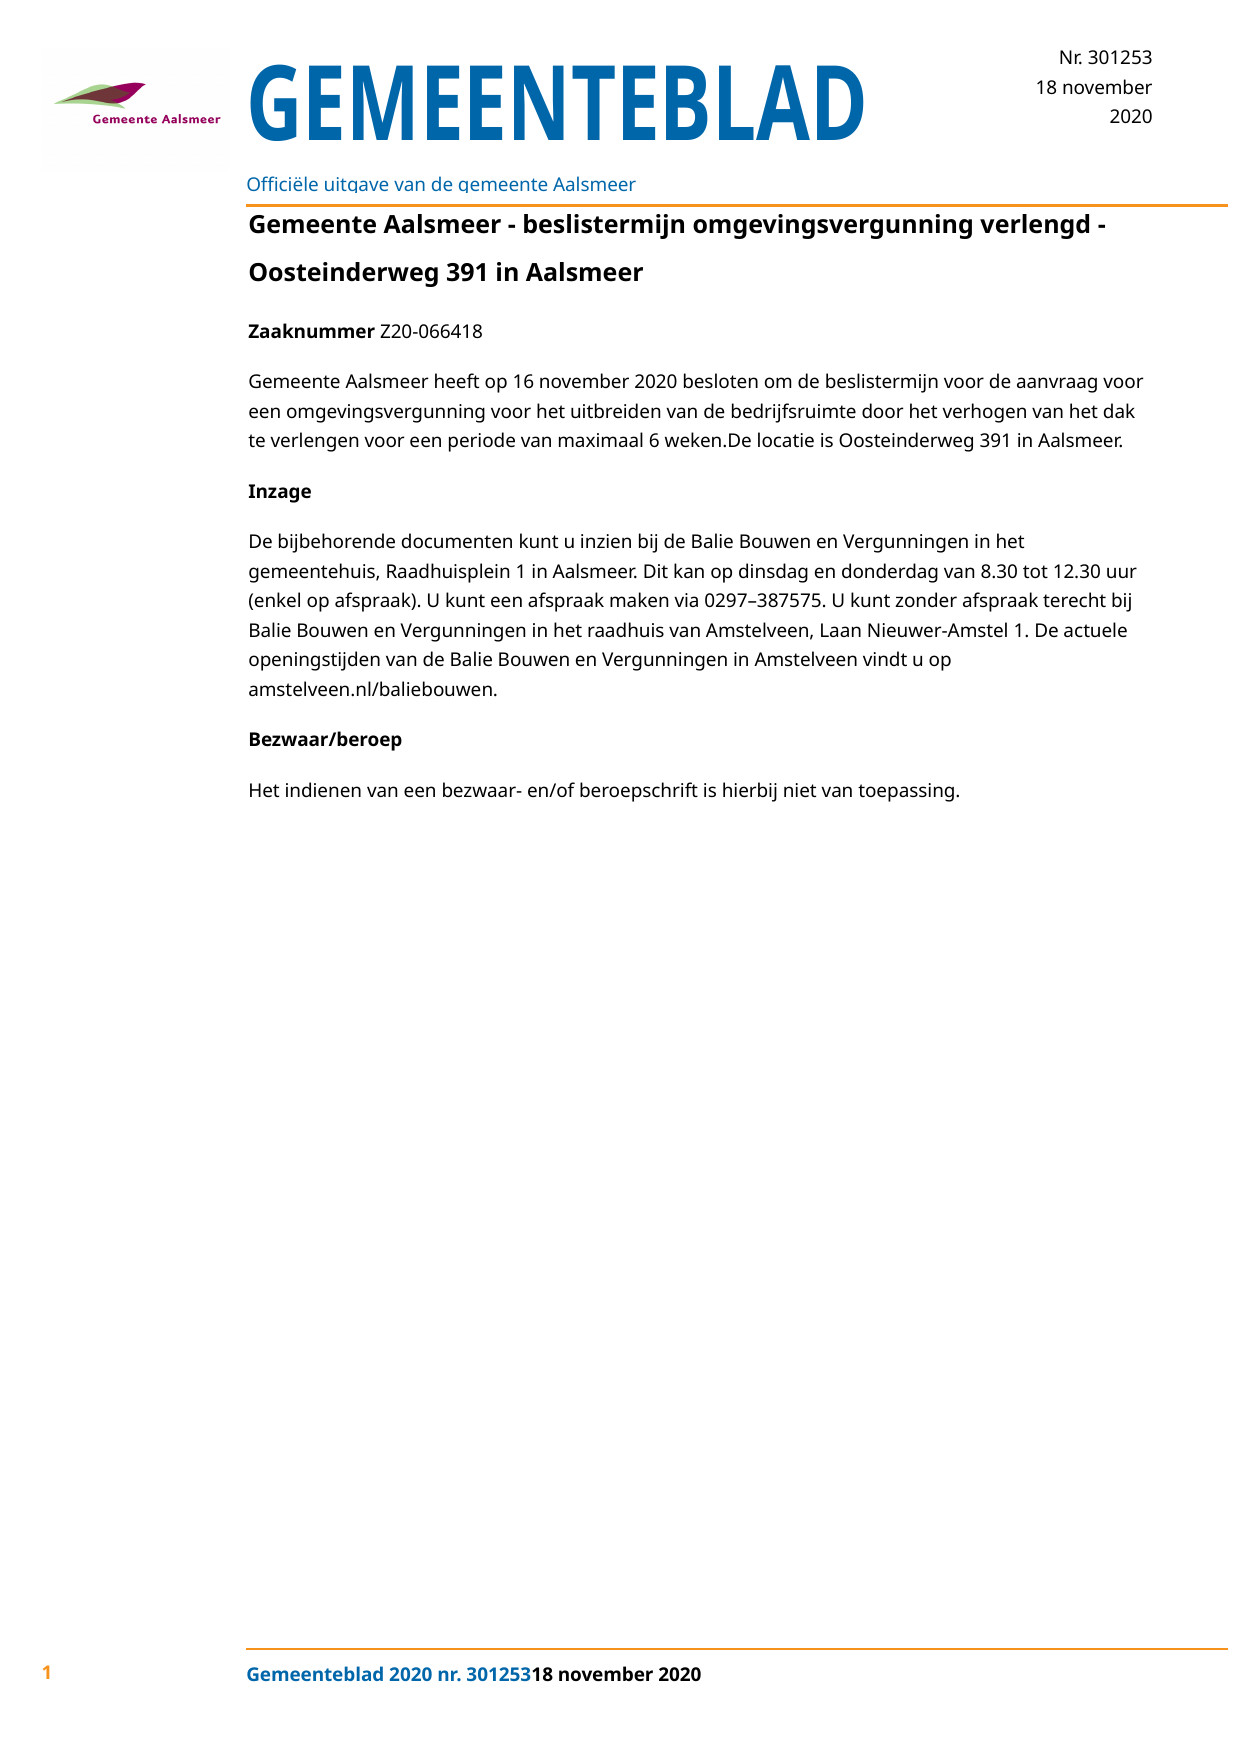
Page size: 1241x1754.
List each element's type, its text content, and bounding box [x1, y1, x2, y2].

text Zaaknummer Z20-066418 [248, 318, 1152, 344]
text Inzage [248, 478, 1152, 504]
text Het indienen van een bezwaar- en/of beroepschrift is hierbij niet van toepassing. [248, 777, 1152, 803]
text Gemeente Aalsmeer heeft op 16 november 2020 besloten om de beslistermijn voor de aanvraag voor een omgevingsvergunning voor het uitbreiden van de bedrijfsruimte door het verhogen van het dak te verlengen voor een periode van maximaal 6 weken.De locatie is Oosteinderweg 391 in Aalsmeer. [248, 368, 1152, 453]
text Bezwaar/beroep [248, 727, 1152, 752]
text De bijbehorende documenten kunt u inzien bij de Balie Bouwen en Vergunningen in het gemeentehuis, Raadhuisplein 1 in Aalsmeer. Dit kan op dinsdag en donderdag van 8.30 tot 12.30 uur (enkel op afspraak). U kunt een afspraak maken via 0297–387575. U kunt zonder afspraak terecht bij Balie Bouwen en Vergunningen in het raadhuis van Amstelveen, Laan Nieuwer-Amstel 1. De actuele openingstijden van de Balie Bouwen en Vergunningen in Amstelveen vindt u op amstelveen.nl/baliebouwen. [248, 528, 1152, 702]
text Gemeente Aalsmeer - beslistermijn omgevingsvergunning verlengd - Oosteinderweg 391 in Aalsmeer [248, 207, 1152, 288]
picture [41, 47, 231, 172]
